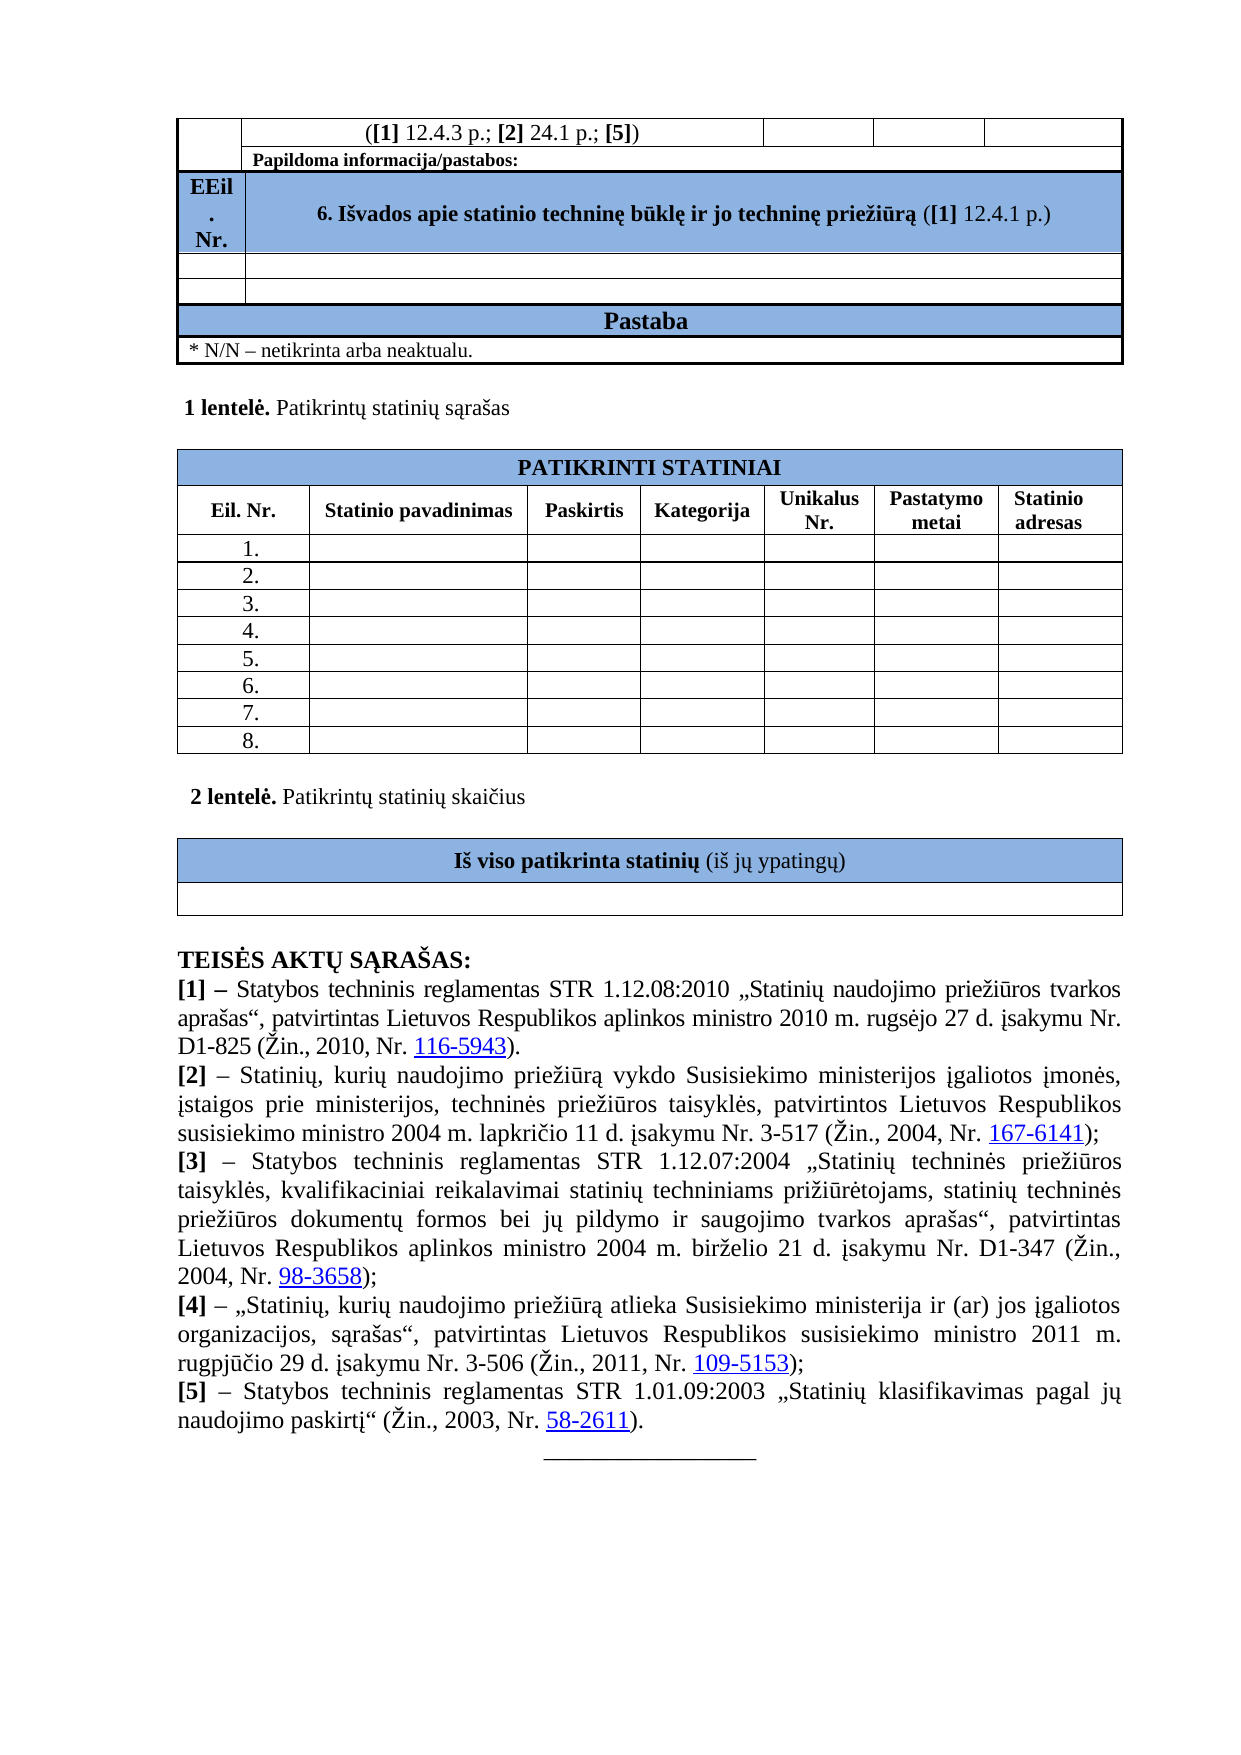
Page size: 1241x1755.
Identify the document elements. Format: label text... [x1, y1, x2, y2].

table_cell Statinio pavadinimas [310, 486, 527, 534]
table_cell Pastatymo metai [875, 486, 998, 534]
table_cell [641, 617, 764, 643]
table_cell [765, 535, 874, 561]
table_cell [] [985, 119, 1121, 146]
table_cell [641, 699, 764, 726]
table_cell Pastaba [179, 306, 1121, 335]
text 1 lentelė. Patikrintų statinių sąrašas [177, 394, 1122, 421]
table_cell [310, 563, 527, 589]
table_cell [310, 699, 527, 726]
table_cell [] [764, 119, 873, 146]
table_cell [875, 590, 998, 616]
table_cell [641, 727, 764, 753]
table_cell Statinio adresas [999, 486, 1122, 534]
table_cell 4. [178, 617, 309, 643]
text [2] – Statinių, kurių naudojimo priežiūrą vykdo Susisiekimo ministerijos įgaliotos įmonės, įstaigos prie ministerijos, techninės priežiūros taisyklės, patvirtintos Lietuvos Respublikos susisiekimo ministro 2004 m. lapkričio 11 d. įsakymu Nr. 3-517 (Žin., 2004, Nr. 167-6141); [177, 1060, 1122, 1146]
table_cell [765, 563, 874, 589]
table_cell [310, 672, 527, 698]
table_cell [528, 727, 640, 753]
table_cell [765, 617, 874, 643]
table_cell Kategorija [641, 486, 764, 534]
table_cell Papildoma informacija/pastabos: [242, 147, 1121, 170]
table_cell [999, 617, 1122, 643]
text [4] – „Statinių, kurių naudojimo priežiūrą atlieka Susisiekimo ministerija ir (ar) jos įgaliotos organizacijos, sąrašas“, patvirtintas Lietuvos Respublikos susisiekimo ministro 2011 m. rugpjūčio 29 d. įsakymu Nr. 3-506 (Žin., 2011, Nr. 109-5153); [177, 1290, 1122, 1376]
table_cell [765, 699, 874, 726]
table_cell [875, 645, 998, 671]
table_header Iš viso patikrinta statinių (iš jų ypatingų) [178, 839, 1122, 882]
table_cell [875, 699, 998, 726]
text [3] – Statybos techninis reglamentas STR 1.12.07:2004 „Statinių techninės priežiūros taisyklės, kvalifikaciniai reikalavimai statinių techniniams prižiūrėtojams, statinių techninės priežiūros dokumentų formos bei jų pildymo ir saugojimo tvarkos aprašas“, patvirtintas Lietuvos Respublikos aplinkos ministro 2004 m. birželio 21 d. įsakymu Nr. D1-347 (Žin., 2004, Nr. 98-3658); [177, 1146, 1122, 1290]
table_cell [310, 645, 527, 671]
table_cell [999, 563, 1122, 589]
table_cell 7. [178, 699, 309, 726]
table_cell Eil. Nr. [178, 486, 309, 534]
table_cell [641, 672, 764, 698]
table_cell [528, 645, 640, 671]
table_cell [641, 563, 764, 589]
table_cell [] [874, 119, 984, 146]
table_cell [875, 672, 998, 698]
table_cell [999, 590, 1122, 616]
table_cell * N/N – netikrinta arba neaktualu. [179, 338, 1121, 362]
table_cell [528, 672, 640, 698]
table_cell [999, 645, 1122, 671]
table_cell [310, 535, 527, 561]
table_cell [641, 645, 764, 671]
table_cell Paskirtis [528, 486, 640, 534]
table_cell [179, 119, 241, 170]
table_cell [765, 590, 874, 616]
table_cell [246, 279, 1121, 303]
table_cell [178, 883, 1122, 915]
text TEISĖS AKTŲ SĄRAŠAS: [177, 945, 1122, 974]
table_cell [875, 617, 998, 643]
table_cell [999, 672, 1122, 698]
table_cell [528, 617, 640, 643]
table_cell [999, 699, 1122, 726]
table_cell 6. [178, 672, 309, 698]
text [5] – Statybos techninis reglamentas STR 1.01.09:2003 „Statinių klasifikavimas pagal jų naudojimo paskirtį“ (Žin., 2003, Nr. 58-2611). [177, 1376, 1122, 1434]
table_cell [875, 563, 998, 589]
table_cell [641, 590, 764, 616]
table_cell [875, 727, 998, 753]
table_cell [641, 535, 764, 561]
table_cell [528, 563, 640, 589]
table_cell [246, 254, 1121, 277]
table_cell [765, 645, 874, 671]
table_cell [999, 535, 1122, 561]
table_cell [528, 535, 640, 561]
table_cell 6. Išvados apie statinio techninę būklę ir jo techninę priežiūrą ([1] 12.4.1 p.) [246, 173, 1121, 252]
table_cell [765, 727, 874, 753]
table_cell [528, 590, 640, 616]
table_cell 2. [178, 563, 309, 589]
table_cell EEil. Nr. [179, 173, 245, 252]
table_cell 3. [178, 590, 309, 616]
table_cell [310, 590, 527, 616]
table_cell [999, 727, 1122, 753]
table_cell 1. [178, 535, 309, 561]
text _________________ [177, 1434, 1122, 1463]
table_cell [310, 617, 527, 643]
table_cell [528, 699, 640, 726]
table_cell ([1] 12.4.3 p.; [2] 24.1 p.; [5]) [242, 119, 763, 146]
table_cell [179, 279, 245, 303]
text 2 lentelė. Patikrintų statinių skaičius [177, 783, 1122, 809]
table_cell Unikalus Nr. [765, 486, 874, 534]
table_cell 8. [178, 727, 309, 753]
table_cell [875, 535, 998, 561]
text [1] – Statybos techninis reglamentas STR 1.12.08:2010 „Statinių naudojimo priežiūros tvarkos aprašas“, patvirtintas Lietuvos Respublikos aplinkos ministro 2010 m. rugsėjo 27 d. įsakymu Nr. D1-825 (Žin., 2010, Nr. 116-5943). [177, 974, 1122, 1060]
table_cell [179, 254, 245, 277]
table_header PATIKRINTI STATINIAI [178, 450, 1122, 485]
table_cell [765, 672, 874, 698]
table_cell [310, 727, 527, 753]
table_cell 5. [178, 645, 309, 671]
